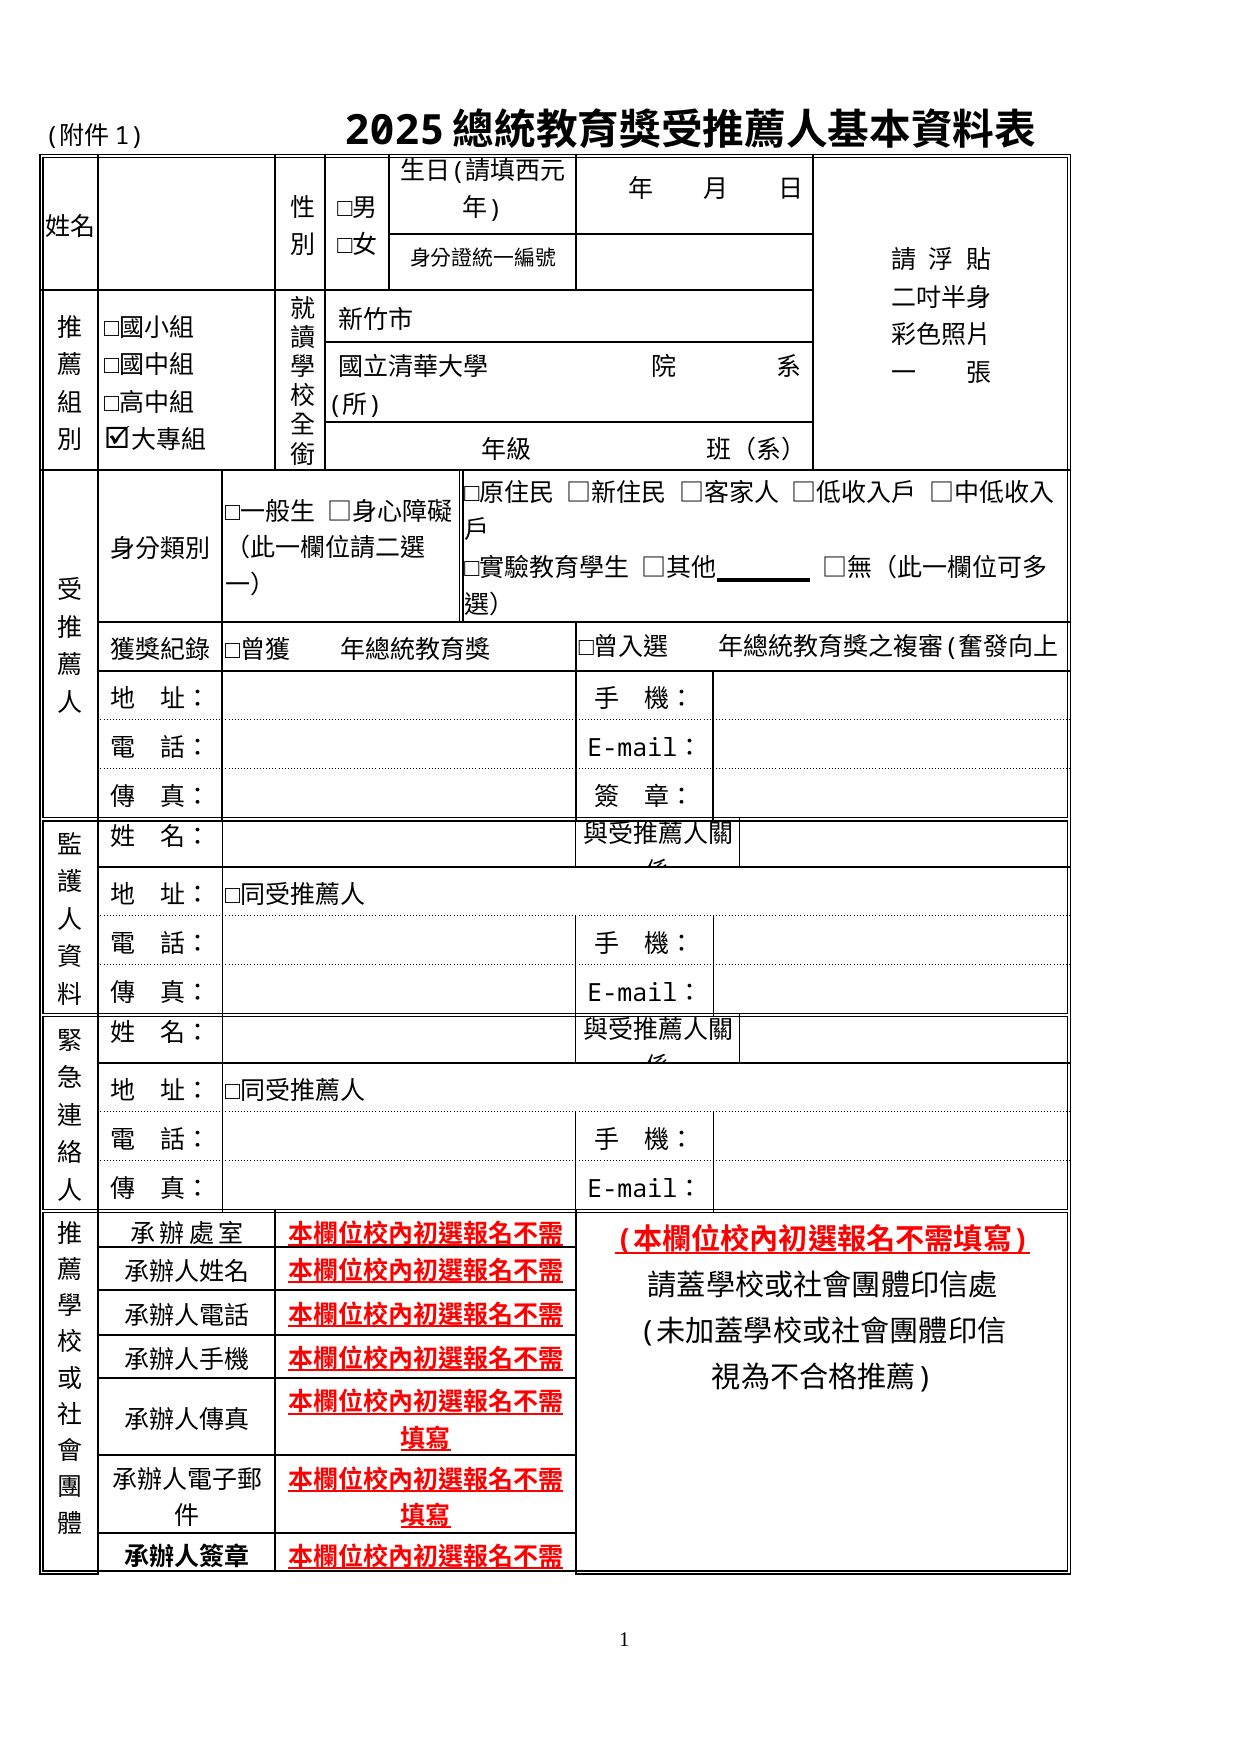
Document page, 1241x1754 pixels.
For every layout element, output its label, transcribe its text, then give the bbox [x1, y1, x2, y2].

table_cell 本欄位校內初選報名不需填寫 [276, 1336, 575, 1377]
table_cell 監 護 人 資 料 [44, 822, 97, 1013]
table_cell 本欄位校內初選報名不需填寫 [276, 1379, 575, 1454]
table_cell □一般生 □身心障礙 （此一欄位請二選一） [223, 471, 459, 621]
table_cell 承辦人手機 [99, 1336, 274, 1377]
table_header (附件1) 2025總統教育獎受推薦人基本資料表 [41, 108, 1069, 153]
table_cell 年 月 日 [577, 158, 812, 233]
table_cell [714, 768, 1067, 817]
table_cell 推 薦 組 別 [44, 291, 97, 469]
table_cell [714, 672, 1067, 719]
table_cell 姓 名： [99, 822, 222, 866]
table_cell 承辦處室 [99, 1213, 274, 1246]
table_cell 獲獎紀錄 [99, 623, 221, 670]
table_cell 本欄位校內初選報名不需填寫 [276, 1456, 575, 1532]
table_cell □曾入選 年總統教育獎之複審(奮發向上獎) [577, 623, 1067, 670]
table_cell 身分證統一編號 [390, 235, 575, 289]
table_cell 承辦人傳真 [99, 1379, 274, 1454]
table_cell 與受推薦人關係 [576, 822, 739, 866]
table_cell [223, 1017, 575, 1062]
table_cell 電 話： [99, 719, 221, 768]
table_cell E-mail： [576, 964, 713, 1013]
table_cell 年級 班（系） [326, 423, 812, 469]
table_cell [714, 964, 1067, 1013]
table_cell [223, 915, 575, 964]
table_cell □原住民 □新住民 □客家人 □低收入戶 □中低收入戶 □實驗教育學生 □其他 □無（此一欄位可多選） [464, 471, 1067, 621]
table_cell 傳 真： [99, 964, 222, 1013]
table_cell 手 機： [576, 915, 713, 964]
table_cell 承辦人簽章 [99, 1534, 274, 1570]
table_cell [714, 1111, 1067, 1159]
table_cell 請 浮 貼 二吋半身 彩色照片 一 張 [814, 158, 1067, 469]
table_cell 電 話： [99, 1111, 222, 1159]
table_cell [223, 1160, 575, 1208]
table_cell 與受推薦人關係 [576, 1017, 739, 1062]
table_cell 姓 名： [99, 1017, 222, 1062]
table_cell □曾獲 年總統教育獎 [223, 623, 575, 670]
table_cell 新竹市 [326, 291, 812, 341]
table_cell □同受推薦人 [223, 1064, 1067, 1111]
table_cell 電 話： [99, 915, 222, 964]
table_cell □同受推薦人 [223, 868, 1067, 915]
table_cell [740, 822, 1067, 866]
table_cell 國立清華大學 院 系(所) [326, 343, 812, 421]
table_cell 承辦人姓名 [99, 1248, 274, 1289]
table_cell 本欄位校內初選報名不需填寫 [276, 1534, 575, 1570]
table_cell □男 □女 [326, 158, 388, 289]
table_cell 性別 [276, 158, 324, 289]
table_cell 地 址： [99, 672, 221, 719]
table_cell 承辦人電話 [99, 1291, 274, 1334]
table_cell [223, 672, 575, 719]
table_cell 傳 真： [99, 1160, 222, 1208]
table_cell 緊 急 連 絡 人 [44, 1017, 97, 1208]
table_cell [223, 822, 575, 866]
table_cell 地 址： [99, 868, 222, 915]
table_cell 本欄位校內初選報名不需填寫 [276, 1213, 575, 1246]
table_cell [740, 1017, 1067, 1062]
table_cell [714, 1160, 1067, 1208]
table_cell E-mail： [577, 719, 712, 768]
table_cell 生日(請填西元年) [390, 158, 575, 233]
table_cell 地 址： [99, 1064, 222, 1111]
table_cell 本欄位校內初選報名不需填寫 [276, 1248, 575, 1289]
table_cell [223, 1111, 575, 1159]
table_cell □國小組 □國中組 □高中組 大專組 [99, 291, 274, 469]
table_cell 傳 真： [99, 768, 221, 817]
table_cell [714, 915, 1067, 964]
table_cell 受 推 薦 人 [44, 471, 97, 817]
table_cell (本欄位校內初選報名不需填寫) 請蓋學校或社會團體印信處 (未加蓋學校或社會團體印信 視為不合格推薦) [577, 1213, 1067, 1570]
table_cell 就讀學校全銜 [276, 291, 324, 469]
table_cell [577, 235, 812, 289]
table_cell E-mail： [576, 1160, 713, 1208]
table_cell [714, 719, 1067, 768]
table_cell 推 薦 學 校 或 社 會 團 體 [44, 1213, 97, 1570]
table_cell [223, 719, 575, 768]
table_cell 姓名 [44, 158, 97, 289]
table_cell [223, 964, 575, 1013]
table_cell 承辦人電子郵件 [99, 1456, 274, 1532]
table_cell 簽 章： [577, 768, 712, 817]
table_cell 手 機： [577, 672, 712, 719]
table_cell 手 機： [576, 1111, 713, 1159]
table_cell 本欄位校內初選報名不需填寫 [276, 1291, 575, 1334]
table_cell 身分類別 [99, 471, 221, 621]
table_cell [223, 768, 575, 817]
table_cell [99, 158, 274, 289]
